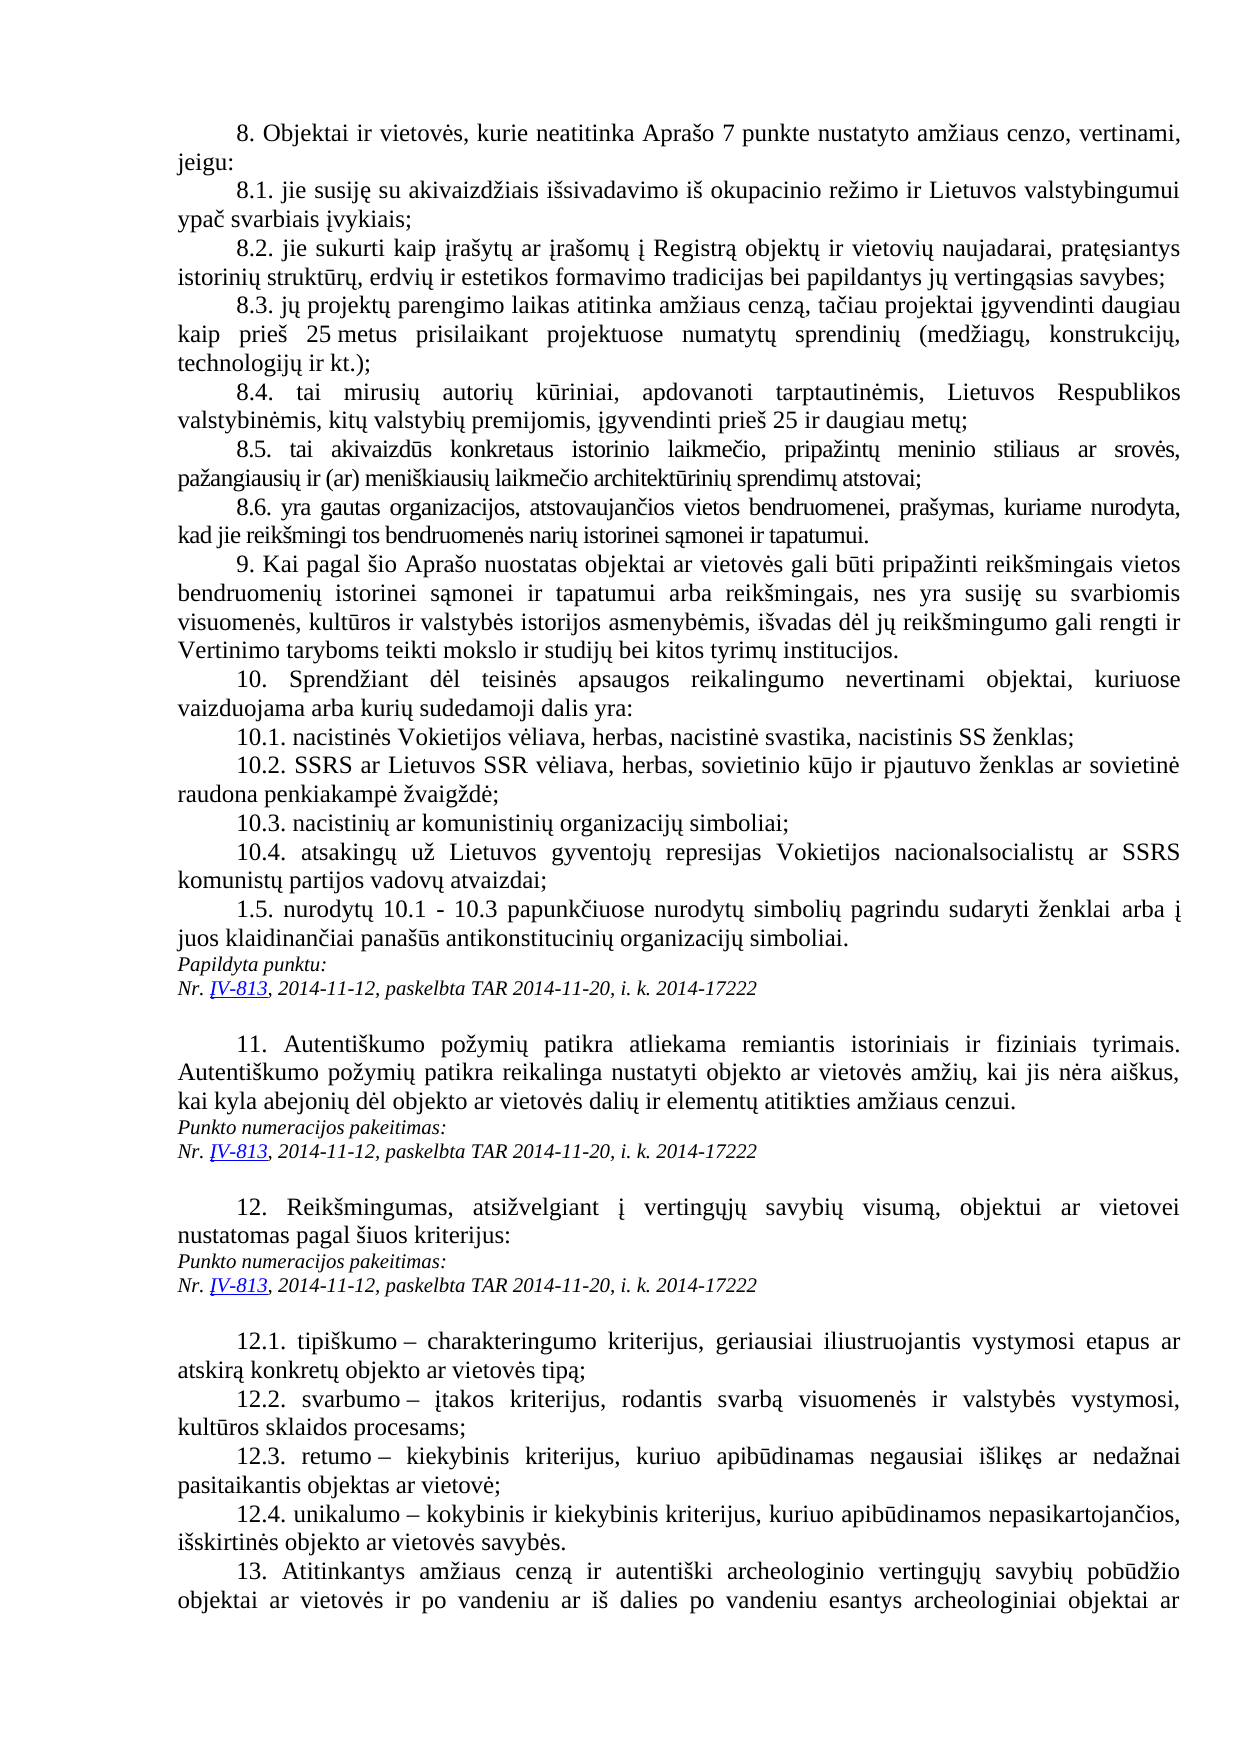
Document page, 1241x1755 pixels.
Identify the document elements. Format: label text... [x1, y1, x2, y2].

text 1.5. nurodytų 10.1 - 10.3 papunkčiuose nurodytų simbolių pagrindu sudaryti ženklai arba į juos klaidinančiai panašūs antikonstitucinių organizacijų simboliai. [177, 894, 1181, 952]
text Punkto numeracijos pakeitimas: [177, 1249, 1181, 1273]
text 12.3. retumo – kiekybinis kriterijus, kuriuo apibūdinamas negausiai išlikęs ar nedažnai pasitaikantis objektas ar vietovė; [177, 1441, 1181, 1499]
text Nr. ĮV-813, 2014-11-12, paskelbta TAR 2014-11-20, i. k. 2014-17222 [177, 1273, 1181, 1297]
text 8.1. jie susiję su akivaizdžiais išsivadavimo iš okupacinio režimo ir Lietuvos valstybingumui ypač svarbiais įvykiais; [177, 176, 1181, 233]
text Nr. ĮV-813, 2014-11-12, paskelbta TAR 2014-11-20, i. k. 2014-17222 [177, 1139, 1181, 1163]
text 13. Atitinkantys amžiaus cenzą ir autentiški archeologinio vertingųjų savybių pobūdžio objektai ar vietovės ir po vandeniu ar iš dalies po vandeniu esantys archeologiniai objektai ar [177, 1556, 1181, 1614]
text 8. Objektai ir vietovės, kurie neatitinka Aprašo 7 punkte nustatyto amžiaus cenzo, vertinami, jeigu: [177, 118, 1181, 176]
text Papildyta punktu: [177, 952, 1181, 976]
text 11. Autentiškumo požymių patikra atliekama remiantis istoriniais ir fiziniais tyrimais. Autentiškumo požymių patikra reikalinga nustatyti objekto ar vietovės amžių, kai jis nėra aiškus, kai kyla abejonių dėl objekto ar vietovės dalių ir elementų atitikties amžiaus cenzui. [177, 1029, 1181, 1115]
text 9. Kai pagal šio Aprašo nuostatas objektai ar vietovės gali būti pripažinti reikšmingais vietos bendruomenių istorinei sąmonei ir tapatumui arba reikšmingais, nes yra susiję su svarbiomis visuomenės, kultūros ir valstybės istorijos asmenybėmis, išvadas dėl jų reikšmingumo gali rengti ir Vertinimo taryboms teikti mokslo ir studijų bei kitos tyrimų institucijos. [177, 549, 1181, 664]
text 10.4. atsakingų už Lietuvos gyventojų represijas Vokietijos nacionalsocialistų ar SSRS komunistų partijos vadovų atvaizdai; [177, 837, 1181, 894]
text Punkto numeracijos pakeitimas: [177, 1115, 1181, 1139]
text 8.3. jų projektų parengimo laikas atitinka amžiaus cenzą, tačiau projektai įgyvendinti daugiau kaip prieš 25 metus prisilaikant projektuose numatytų sprendinių (medžiagų, konstrukcijų, technologijų ir kt.); [177, 291, 1181, 377]
text 10. Sprendžiant dėl teisinės apsaugos reikalingumo nevertinami objektai, kuriuose vaizduojama arba kurių sudedamoji dalis yra: [177, 664, 1181, 722]
text 10.3. nacistinių ar komunistinių organizacijų simboliai; [177, 808, 1181, 837]
text 12.4. unikalumo – kokybinis ir kiekybinis kriterijus, kuriuo apibūdinamos nepasikartojančios, išskirtinės objekto ar vietovės savybės. [177, 1499, 1181, 1556]
text Nr. ĮV-813, 2014-11-12, paskelbta TAR 2014-11-20, i. k. 2014-17222 [177, 976, 1181, 1000]
text 8.5. tai akivaizdūs konkretaus istorinio laikmečio, pripažintų meninio stiliaus ar srovės, pažangiausių ir (ar) meniškiausių laikmečio architektūrinių sprendimų atstovai; [177, 434, 1181, 492]
text 10.1. nacistinės Vokietijos vėliava, herbas, nacistinė svastika, nacistinis SS ženklas; [177, 722, 1181, 751]
text 10.2. SSRS ar Lietuvos SSR vėliava, herbas, sovietinio kūjo ir pjautuvo ženklas ar sovietinė raudona penkiakampė žvaigždė; [177, 751, 1181, 808]
text 8.6. yra gautas organizacijos, atstovaujančios vietos bendruomenei, prašymas, kuriame nurodyta, kad jie reikšmingi tos bendruomenės narių istorinei sąmonei ir tapatumui. [177, 492, 1181, 549]
text 12.2. svarbumo – įtakos kriterijus, rodantis svarbą visuomenės ir valstybės vystymosi, kultūros sklaidos procesams; [177, 1384, 1181, 1441]
text 8.2. jie sukurti kaip įrašytų ar įrašomų į Registrą objektų ir vietovių naujadarai, pratęsiantys istorinių struktūrų, erdvių ir estetikos formavimo tradicijas bei papildantys jų vertingąsias savybes; [177, 233, 1181, 291]
text 12. Reikšmingumas, atsižvelgiant į vertingųjų savybių visumą, objektui ar vietovei nustatomas pagal šiuos kriterijus: [177, 1192, 1181, 1249]
text 12.1. tipiškumo – charakteringumo kriterijus, geriausiai iliustruojantis vystymosi etapus ar atskirą konkretų objekto ar vietovės tipą; [177, 1326, 1181, 1384]
text 8.4. tai mirusių autorių kūriniai, apdovanoti tarptautinėmis, Lietuvos Respublikos valstybinėmis, kitų valstybių premijomis, įgyvendinti prieš 25 ir daugiau metų; [177, 377, 1181, 434]
